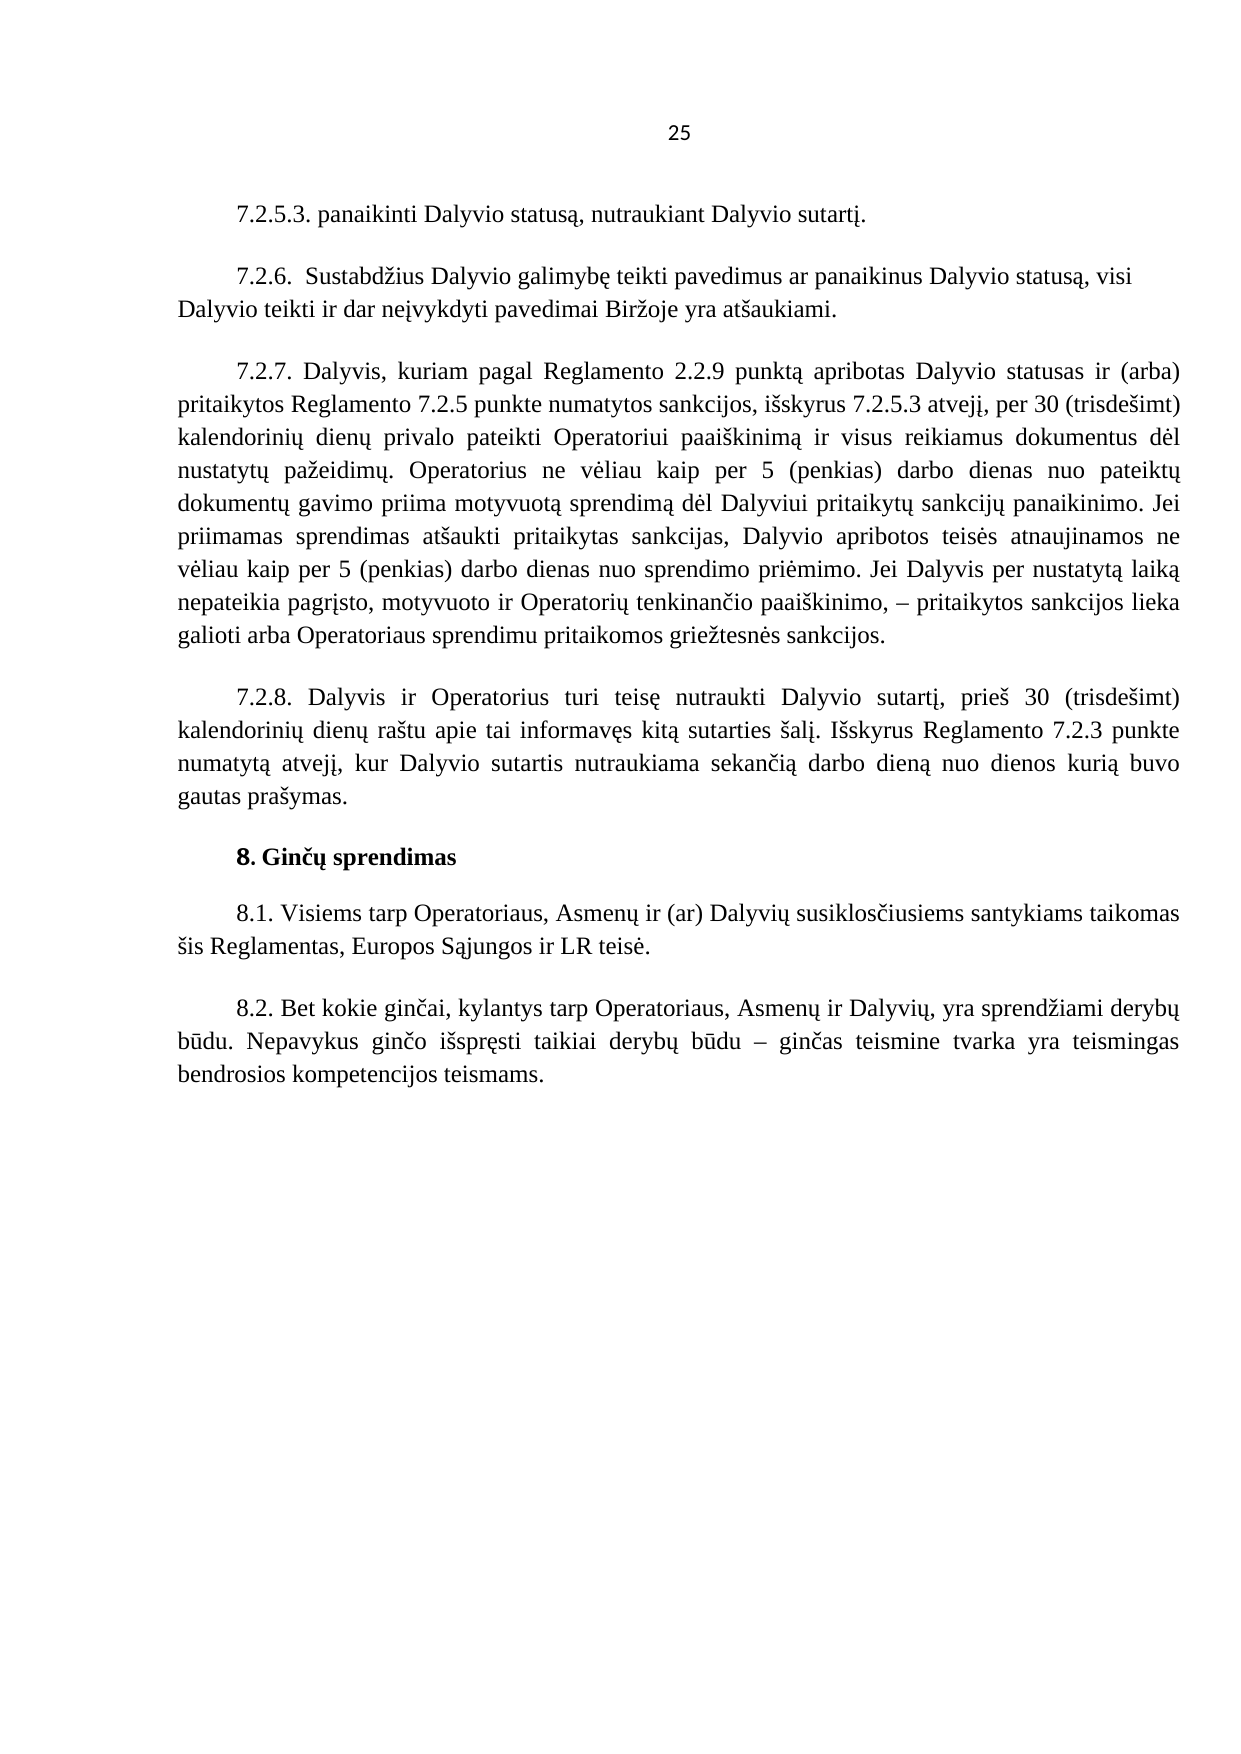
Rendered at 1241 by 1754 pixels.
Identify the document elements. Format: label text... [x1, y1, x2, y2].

text 8.2. Bet kokie ginčai, kylantys tarp Operatoriaus, Asmenų ir Dalyvių, yra sprendžiami derybų būdu. Nepavykus ginčo išspręsti taikiai derybų būdu – ginčas teismine tvarka yra teismingas bendrosios kompetencijos teismams. [177, 993, 1181, 1088]
text 7.2.7. Dalyvis, kuriam pagal Reglamento 2.2.9 punktą apribotas Dalyvio statusas ir (arba) pritaikytos Reglamento 7.2.5 punkte numatytos sankcijos, išskyrus 7.2.5.3 atvejį, per 30 (trisdešimt) kalendorinių dienų privalo pateikti Operatoriui paaiškinimą ir visus reikiamus dokumentus dėl nustatytų pažeidimų. Operatorius ne vėliau kaip per 5 (penkias) darbo dienas nuo pateiktų dokumentų gavimo priima motyvuotą sprendimą dėl Dalyviui pritaikytų sankcijų panaikinimo. Jei priimamas sprendimas atšaukti pritaikytas sankcijas, Dalyvio apribotos teisės atnaujinamos ne vėliau kaip per 5 (penkias) darbo dienas nuo sprendimo priėmimo. Jei Dalyvis per nustatytą laiką nepateikia pagrįsto, motyvuoto ir Operatorių tenkinančio paaiškinimo, – pritaikytos sankcijos lieka galioti arba Operatoriaus sprendimu pritaikomos griežtesnės sankcijos. [177, 356, 1181, 649]
text 7.2.6. Sustabdžius Dalyvio galimybę teikti pavedimus ar panaikinus Dalyvio statusą, visi Dalyvio teikti ir dar neįvykdyti pavedimai Biržoje yra atšaukiami. [177, 261, 1181, 323]
text 8. Ginčų sprendimas [177, 842, 1181, 872]
text 7.2.5.3. panaikinti Dalyvio statusą, nutraukiant Dalyvio sutartį. [236, 199, 1181, 228]
text 8.1. Visiems tarp Operatoriaus, Asmenų ir (ar) Dalyvių susiklosčiusiems santykiams taikomas šis Reglamentas, Europos Sąjungos ir LR teisė. [177, 898, 1181, 960]
text 7.2.8. Dalyvis ir Operatorius turi teisę nutraukti Dalyvio sutartį, prieš 30 (trisdešimt) kalendorinių dienų raštu apie tai informavęs kitą sutarties šalį. Išskyrus Reglamento 7.2.3 punkte numatytą atvejį, kur Dalyvio sutartis nutraukiama sekančią darbo dieną nuo dienos kurią buvo gautas prašymas. [177, 682, 1181, 809]
